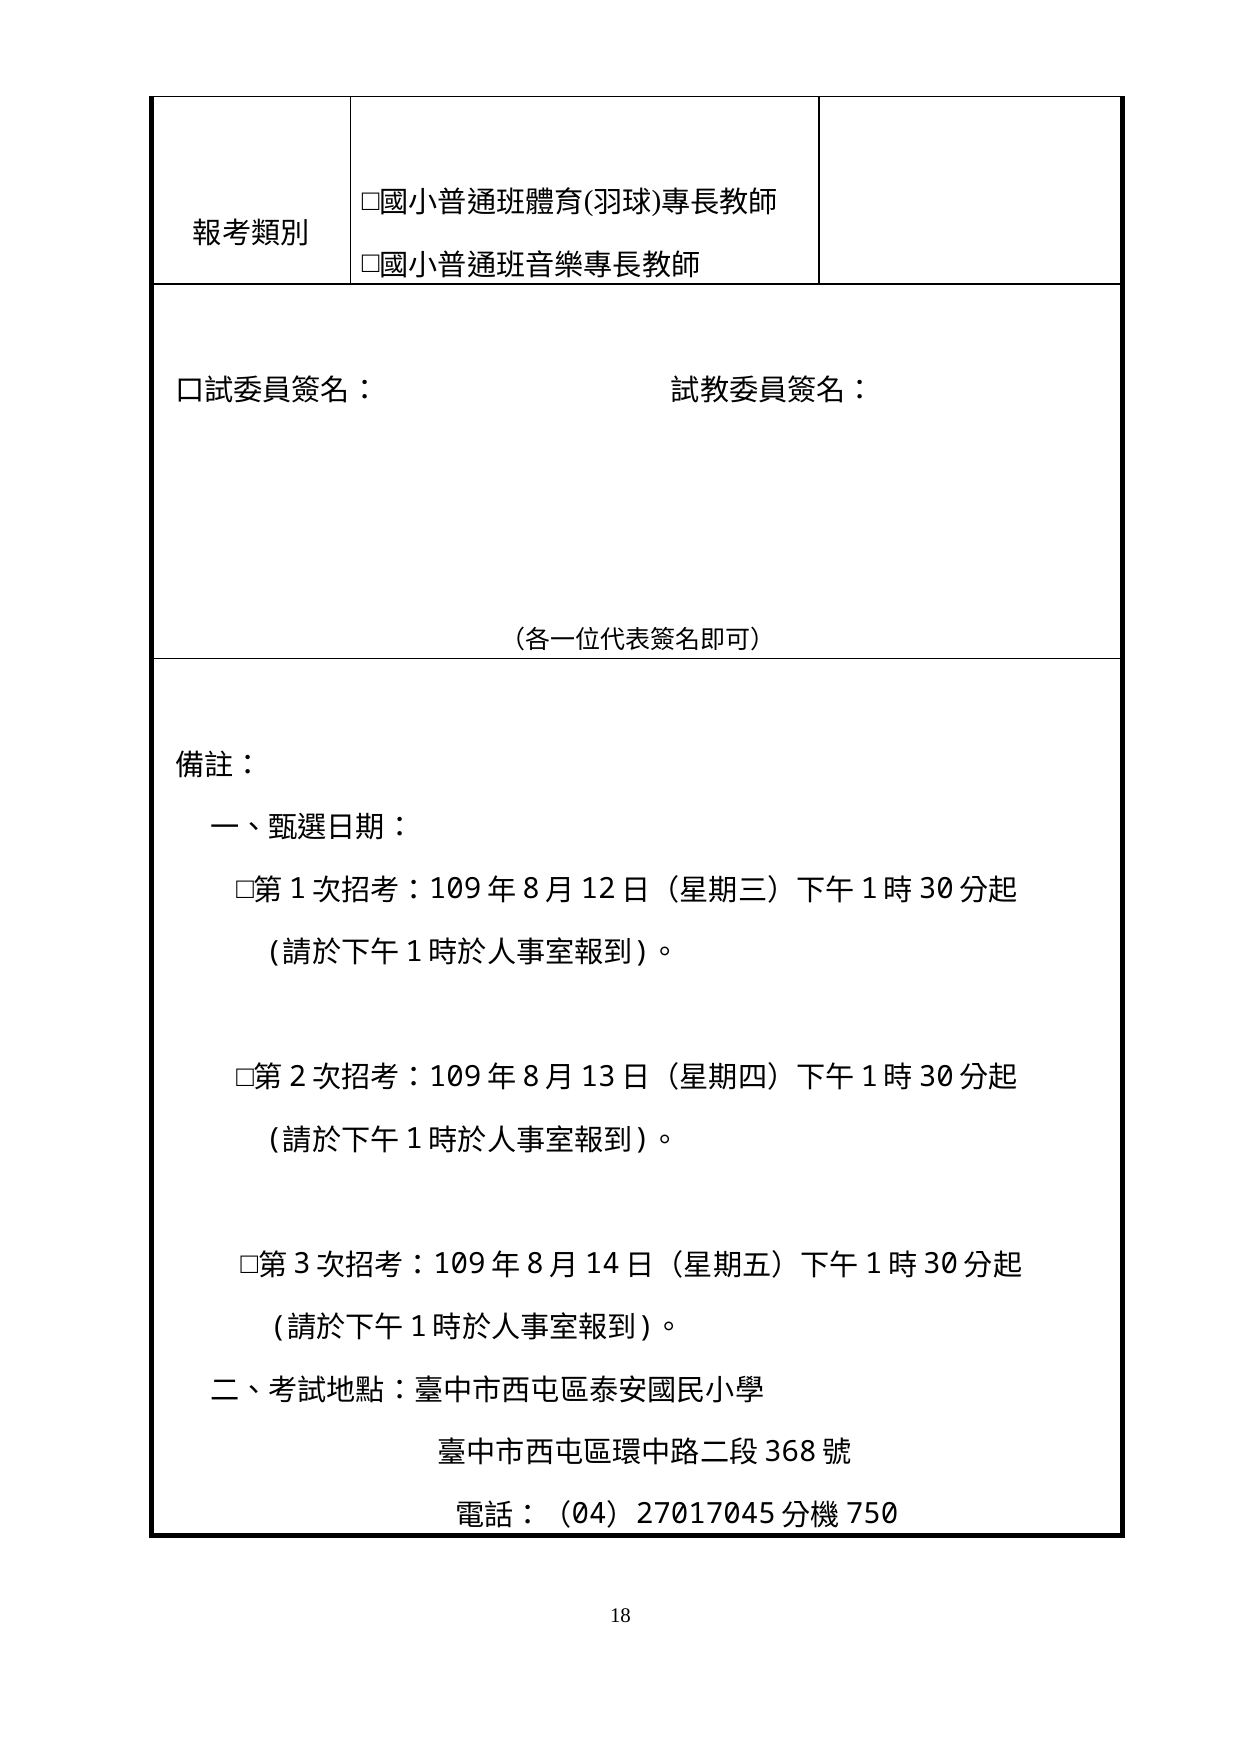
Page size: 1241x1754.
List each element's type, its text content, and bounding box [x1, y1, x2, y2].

table_cell [820, 97, 1120, 283]
table_cell 口試委員簽名： 試教委員簽名： （各一位代表簽名即可） [154, 285, 1120, 658]
table_cell 備註： 一、甄選日期： □第1次招考：109年8月12日（星期三）下午1時30分起 (請於下午1時於人事室報到)。 □第2次招考：109年8月13日（星期四）下午1時30分起 (請於下午1時於人事室報到)。 □第3次招考：109年8月14日（星期五）下午1時30分起 (請於下午1時於人事室報到)。 二、考試地點：臺中市西屯區泰安國民小學 臺中市西屯區環中路二段368號 電話：（04）27017045分機750 [154, 659, 1120, 1533]
table_cell □國小普通班體育(羽球)專長教師 □國小普通班音樂專長教師 [351, 97, 818, 283]
table_cell 報考類別 [154, 97, 350, 283]
